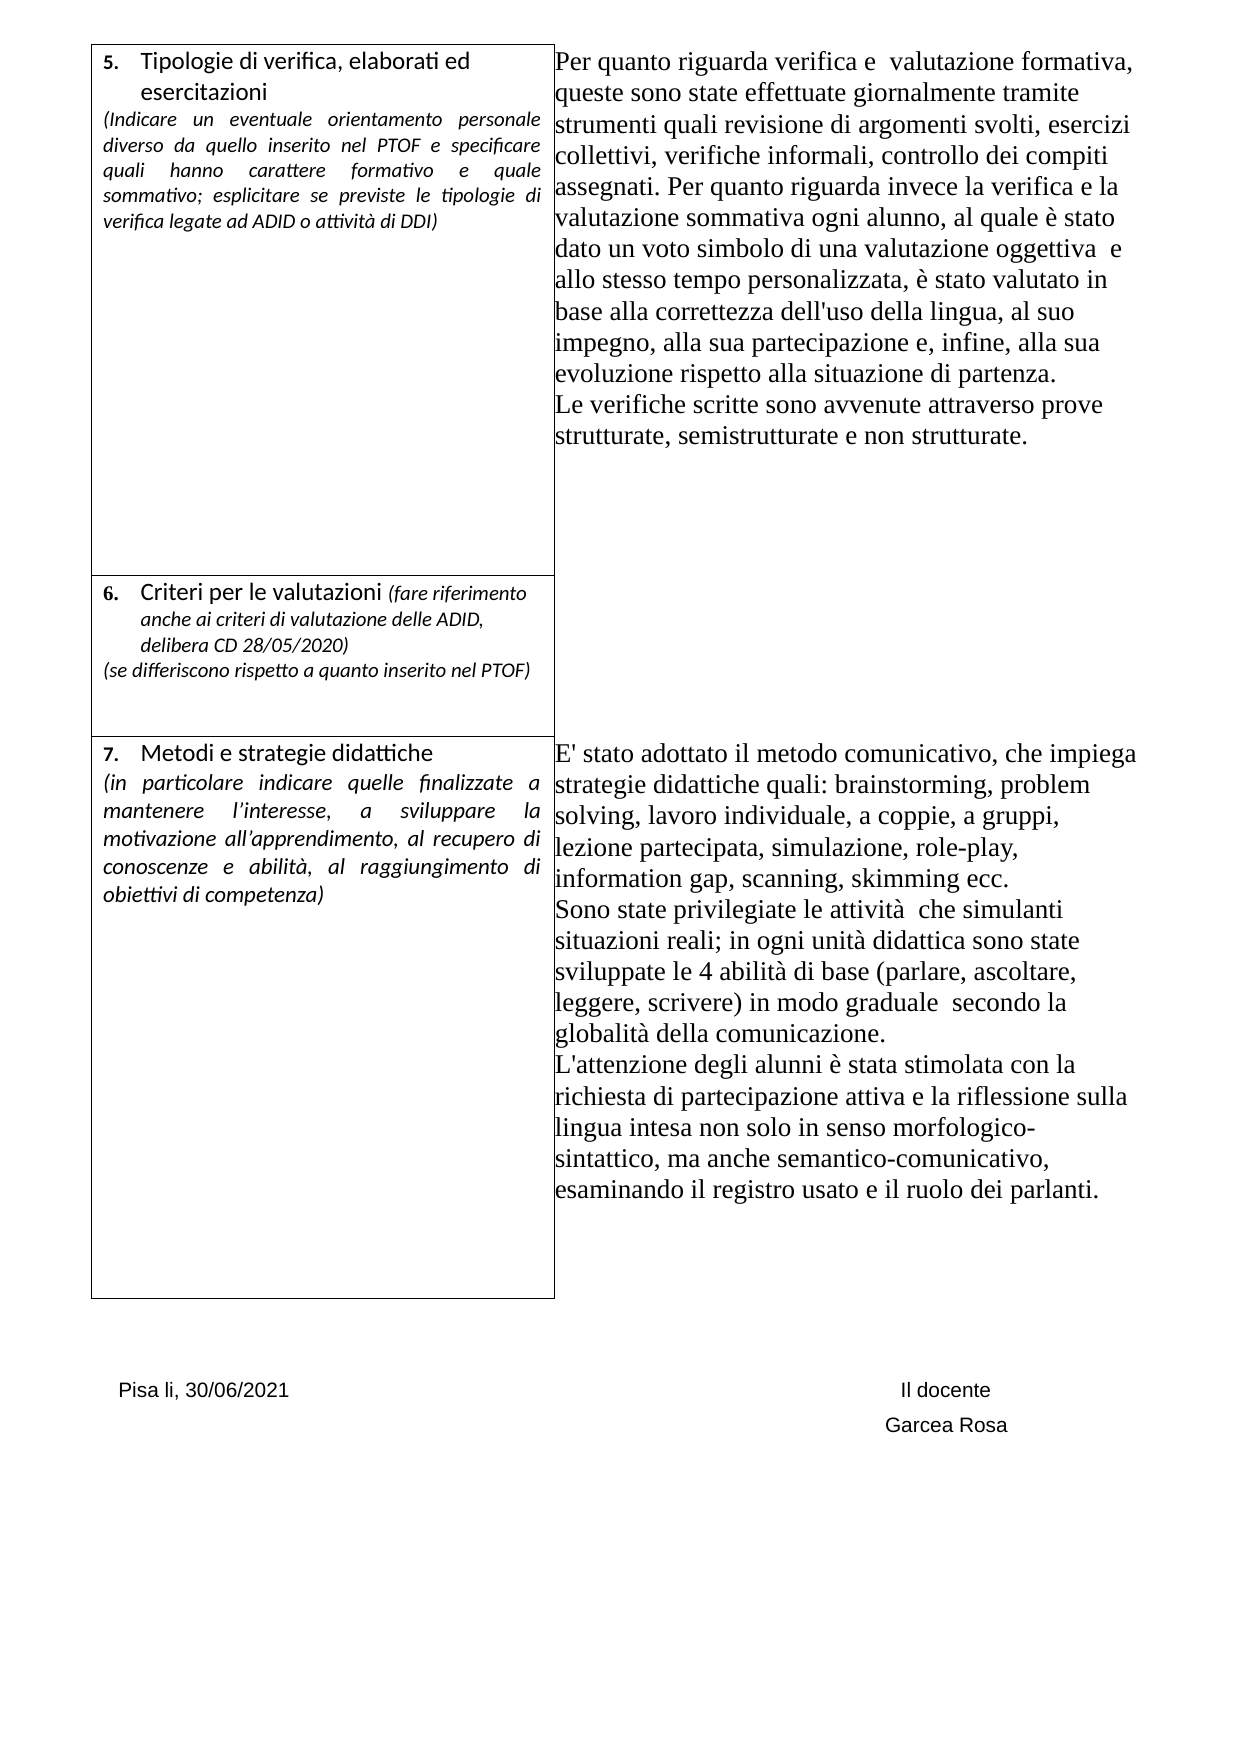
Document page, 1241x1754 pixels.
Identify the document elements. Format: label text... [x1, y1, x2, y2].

text Garcea Rosa [118, 1412, 1122, 1436]
table_cell Per quanto riguarda verifica e valutazione formativa, queste sono state effettuate giornalmente tramite strumenti quali revisione di argomenti svolti, esercizi collettivi, verifiche informali, controllo dei compiti assegnati. Per quanto riguarda invece la verifica e la valutazione sommativa ogni alunno, al quale è stato dato un voto simbolo di una valutazione oggettiva e allo stesso tempo personalizzata, è stato valutato in base alla correttezza dell'uso della lingua, al suo impegno, alla sua partecipazione e, infine, alla sua evoluzione rispetto alla situazione di partenza. Le verifiche scritte sono avvenute attraverso prove strutturate, semistrutturate e non strutturate. [555, 44, 1140, 575]
table_cell Tipologie di verifica, elaborati ed esercitazioni (Indicare un eventuale orientamento personale diverso da quello inserito nel PTOF e specificare quali hanno carattere formativo e quale sommativo; esplicitare se previste le tipologie di verifica legate ad ADID o attività di DDI) [92, 45, 554, 575]
text Pisa li, 30/06/2021 Il docente [118, 1378, 1122, 1402]
table_cell E' stato adottato il metodo comunicativo, che impiega strategie didattiche quali: brainstorming, problem solving, lavoro individuale, a coppie, a gruppi, lezione partecipata, simulazione, role-play, information gap, scanning, skimming ecc. Sono state privilegiate le attività che simulanti situazioni reali; in ogni unità didattica sono state sviluppate le 4 abilità di base (parlare, ascoltare, leggere, scrivere) in modo graduale secondo la globalità della comunicazione. L'attenzione degli alunni è stata stimolata con la richiesta di partecipazione attiva e la riflessione sulla lingua intesa non solo in senso morfologico-sintattico, ma anche semantico-comunicativo, esaminando il registro usato e il ruolo dei parlanti. [555, 736, 1140, 1298]
table_cell Metodi e strategie didattiche (in particolare indicare quelle finalizzate a mantenere l’interesse, a sviluppare la motivazione all’apprendimento, al recupero di conoscenze e abilità, al raggiungimento di obiettivi di competenza) [92, 737, 554, 1298]
table_cell [555, 575, 1140, 736]
